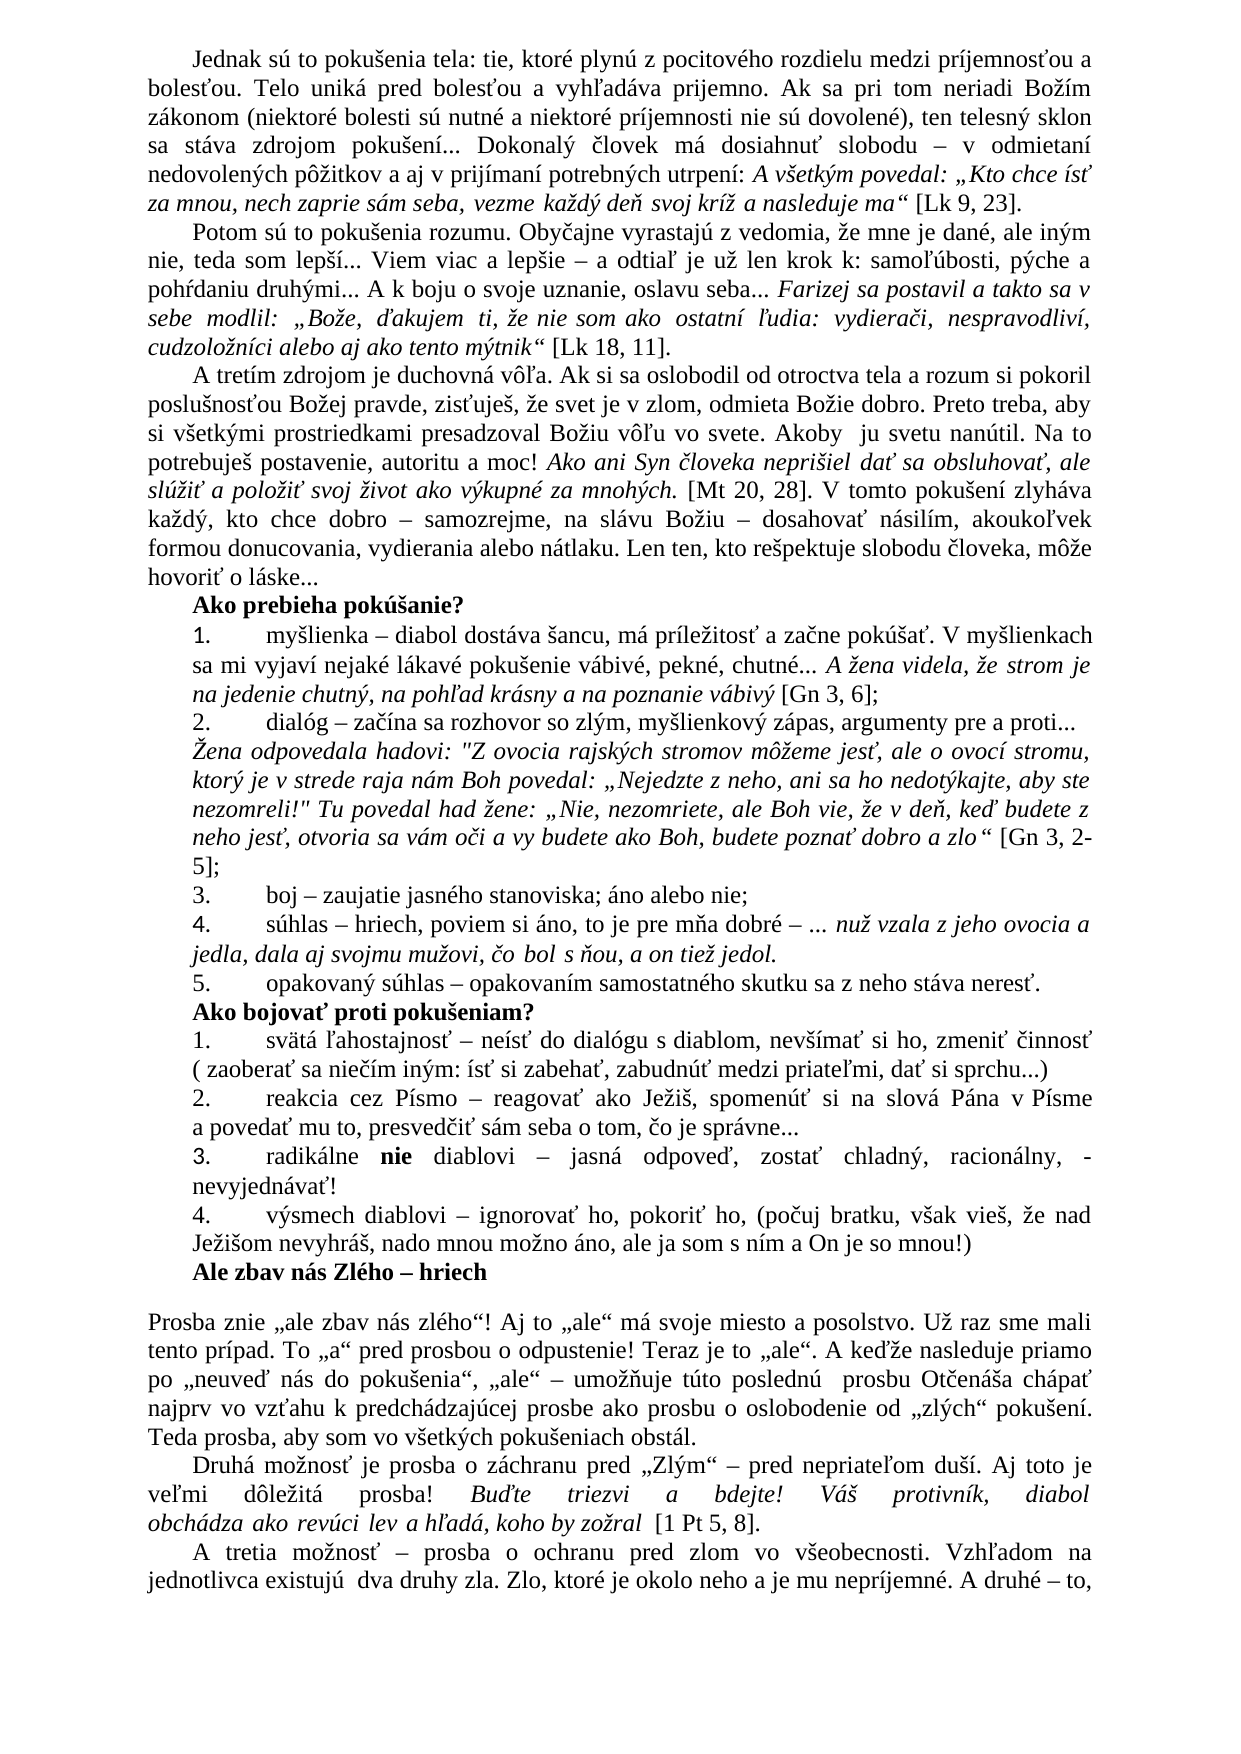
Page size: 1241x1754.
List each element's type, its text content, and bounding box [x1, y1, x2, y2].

list opakovaný súhlas – opakovaním samostatného skutku sa z neho stáva neresť. [192, 968, 1093, 997]
text A tretím zdrojom je duchovná vôľa. Ak si sa oslobodil od otroctva tela a rozum si pokoril poslušnosťou Božej pravde, zisťuješ, že svet je v zlom, odmieta Božie dobro. Preto treba, aby si všetkými prostriedkami presadzoval Božiu vôľu vo svete. Akoby ju svetu nanútil. Na to potrebuješ postavenie, autoritu a moc! Ako ani Syn človeka neprišiel dať sa obsluhovať, ale slúžiť a položiť svoj život ako výkupné za mnohých. [Mt 20, 28]. V tomto pokušení zlyháva každý, kto chce dobro – samozrejme, na slávu Božiu – dosahovať násilím, akoukoľvek formou donucovania, vydierania alebo nátlaku. Len ten, kto rešpektuje slobodu človeka, môže hovoriť o láske... [148, 361, 1093, 591]
text Druhá možnosť je prosba o záchranu pred „Zlým“ – pred nepriateľom duší. Aj toto je veľmi dôležitá prosba! Buďte triezvi a bdejte! Váš protivník, diabol obchádza ako revúci lev a hľadá, koho by zožral [1 Pt 5, 8]. [148, 1451, 1093, 1537]
list výsmech diablovi – ignorovať ho, pokoriť ho, (počuj bratku, však vieš, že nad Ježišom nevyhráš, nado mnou možno áno, ale ja som s ním a On je so mnou!) [192, 1200, 1093, 1257]
list svätá ľahostajnosť – neísť do dialógu s diablom, nevšímať si ho, zmeniť činnosť ( zaoberať sa niečím iným: ísť si zabehať, zabudnúť medzi priateľmi, dať si sprchu...) [192, 1025, 1093, 1083]
list súhlas – hriech, poviem si áno, to je pre mňa dobré – ... nuž vzala z jeho ovocia a jedla, dala aj svojmu mužovi, čo bol s ňou, a on tiež jedol. [192, 909, 1093, 968]
list dialóg – začína sa rozhovor so zlým, myšlienkový zápas, argumenty pre a proti... [192, 707, 1093, 736]
list boj – zaujatie jasného stanoviska; áno alebo nie; [192, 880, 1093, 909]
text Ako bojovať proti pokušeniam? [148, 997, 1093, 1025]
text Prosba znie „ale zbav nás zlého“! Aj to „ale“ má svoje miesto a posolstvo. Už raz sme mali tento prípad. To „a“ pred prosbou o odpustenie! Teraz je to „ale“. A keďže nasleduje priamo po „neuveď nás do pokušenia“, „ale“ – umožňuje túto poslednú prosbu Otčenáša chápať najprv vo vzťahu k predchádzajúcej prosbe ako prosbu o oslobodenie od „zlých“ pokušení. Teda prosba, aby som vo všetkých pokušeniach obstál. [148, 1307, 1093, 1451]
subtitle Ale zbav nás Zlého – hriech [148, 1257, 1093, 1286]
list myšlienka – diabol dostáva šancu, má príležitosť a začne pokúšať. V myšlienkach sa mi vyjaví nejaké lákavé pokušenie vábivé, pekné, chutné... A žena videla, že strom je na jedenie chutný, na pohľad krásny a na poznanie vábivý [Gn 3, 6]; [192, 619, 1093, 707]
text Žena odpovedala hadovi: "Z ovocia rajských stromov môžeme jesť, ale o ovocí stromu, ktorý je v strede raja nám Boh povedal: „Nejedzte z neho, ani sa ho nedotýkajte, aby ste nezomreli!" Tu povedal had žene: „Nie, nezomriete, ale Boh vie, že v deň, keď budete z neho jesť, otvoria sa vám oči a vy budete ako Boh, budete poznať dobro a zlo“ [Gn 3, 2-5]; [192, 736, 1093, 880]
list radikálne nie diablovi – jasná odpoveď, zostať chladný, racionálny, - nevyjednávať! [192, 1140, 1093, 1200]
text Ako prebieha pokúšanie? [148, 591, 1093, 619]
list reakcia cez Písmo – reagovať ako Ježiš, spomenúť si na slová Pána v Písme a povedať mu to, presvedčiť sám seba o tom, čo je správne... [192, 1083, 1093, 1140]
text Potom sú to pokušenia rozumu. Obyčajne vyrastajú z vedomia, že mne je dané, ale iným nie, teda som lepší... Viem viac a lepšie – a odtiaľ je už len krok k: samoľúbosti, pýche a pohŕdaniu druhými... A k boju o svoje uznanie, oslavu seba... Farizej sa postavil a takto sa v sebe modlil: „Bože, ďakujem ti, že nie som ako ostatní ľudia: vydierači, nespravodliví, cudzoložníci alebo aj ako tento mýtnik“ [Lk 18, 11]. [148, 217, 1093, 361]
text A tretia možnosť – prosba o ochranu pred zlom vo všeobecnosti. Vzhľadom na jednotlivca existujú dva druhy zla. Zlo, ktoré je okolo neho a je mu nepríjemné. A druhé – to, [148, 1537, 1093, 1594]
text Jednak sú to pokušenia tela: tie, ktoré plynú z pocitového rozdielu medzi príjemnosťou a bolesťou. Telo uniká pred bolesťou a vyhľadáva prijemno. Ak sa pri tom neriadi Božím zákonom (niektoré bolesti sú nutné a niektoré príjemnosti nie sú dovolené), ten telesný sklon sa stáva zdrojom pokušení... Dokonalý človek má dosiahnuť slobodu – v odmietaní nedovolených pôžitkov a aj v prijímaní potrebných utrpení: A všetkým povedal: „Kto chce ísť za mnou, nech zaprie sám seba, vezme každý deň svoj kríž a nasleduje ma“ [Lk 9, 23]. [148, 44, 1093, 217]
